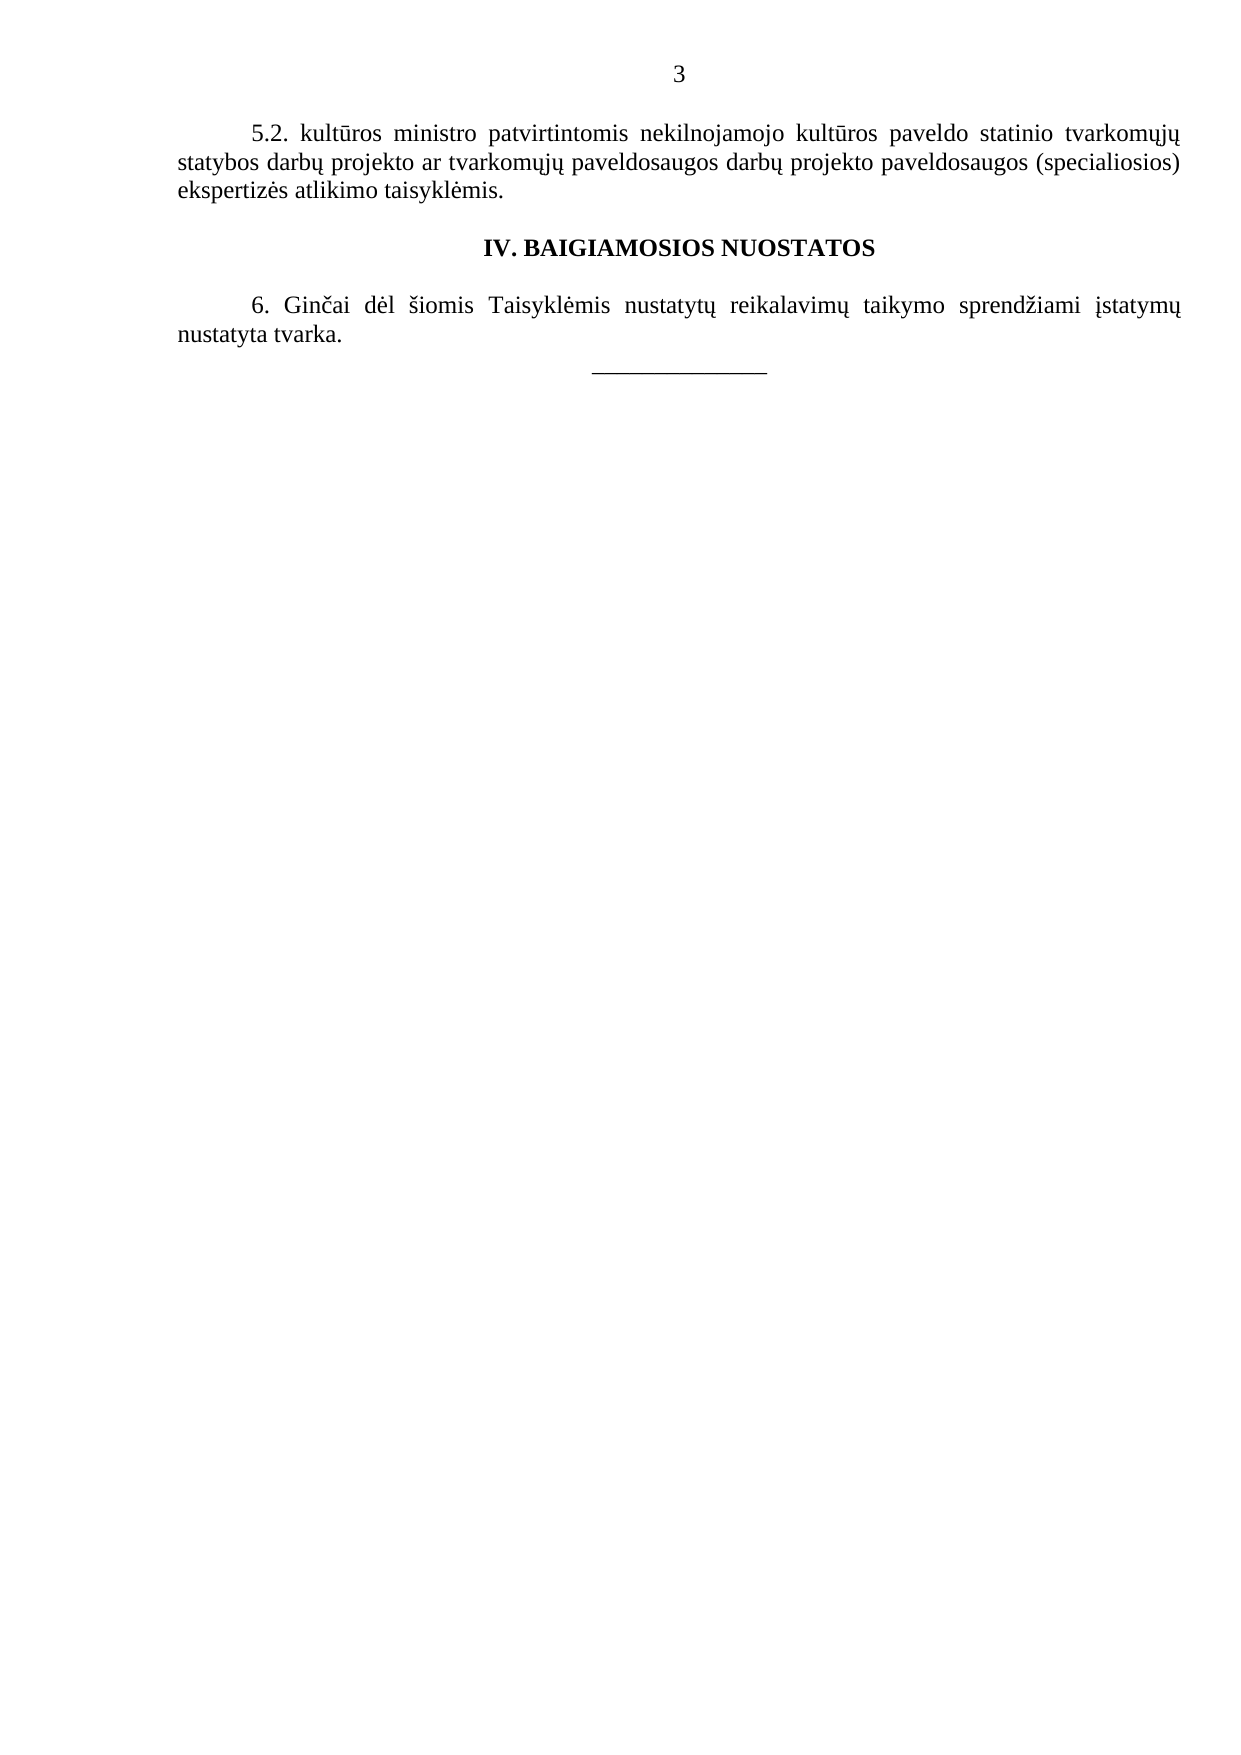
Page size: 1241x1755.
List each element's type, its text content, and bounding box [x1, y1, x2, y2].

text IV. BAIGIAMOSIOS NUOSTATOS [177, 233, 1181, 262]
text 5.2. kultūros ministro patvirtintomis nekilnojamojo kultūros paveldo statinio tvarkomųjų statybos darbų projekto ar tvarkomųjų paveldosaugos darbų projekto paveldosaugos (specialiosios) ekspertizės atlikimo taisyklėmis. [177, 118, 1181, 204]
text ______________ [177, 348, 1181, 377]
text 6. Ginčai dėl šiomis taisyklėmis nustatytų reikalavimų taikymo sprendžiami įstatymų nustatyta tvarka. [177, 291, 1181, 348]
